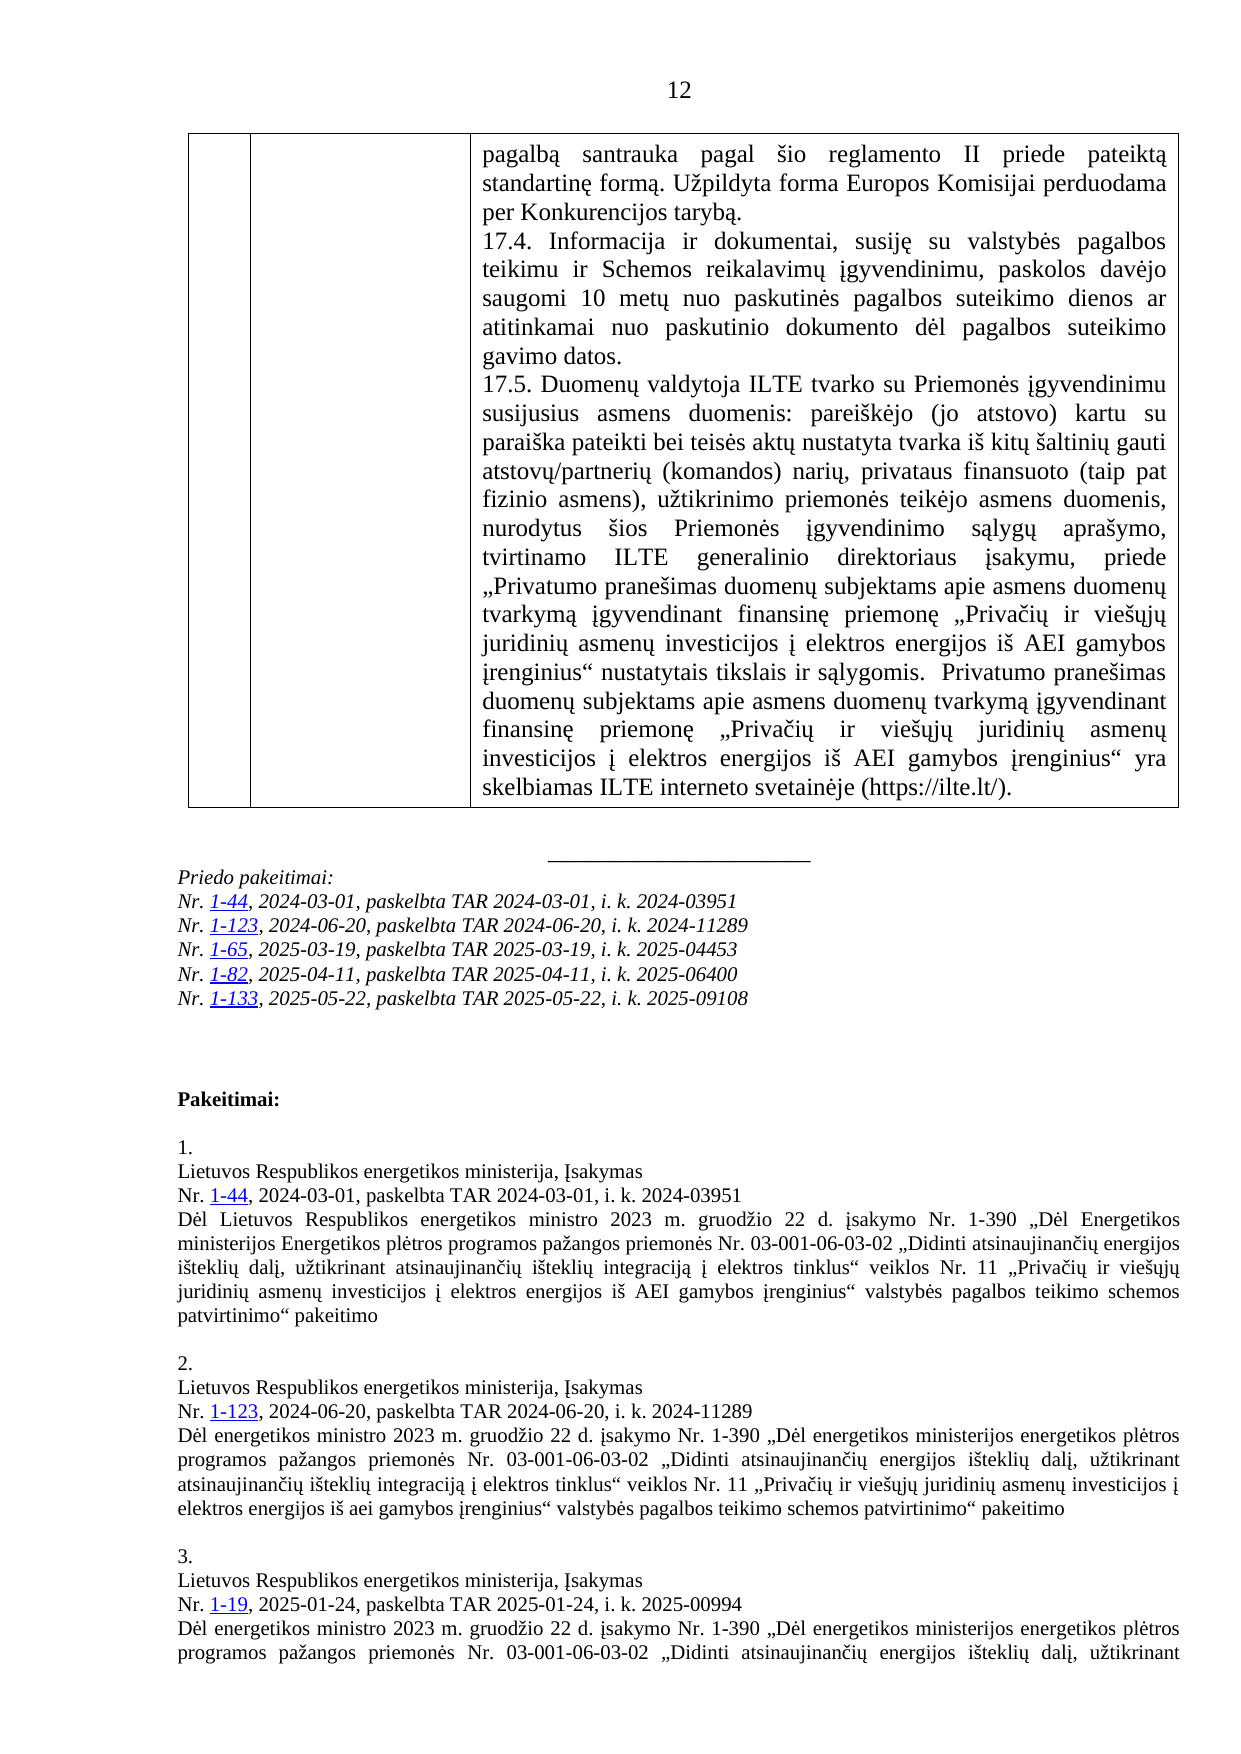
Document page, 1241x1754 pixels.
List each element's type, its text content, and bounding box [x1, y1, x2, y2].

text 1. [177, 1134, 1181, 1159]
text Nr. 1-44, 2024-03-01, paskelbta TAR 2024-03-01, i. k. 2024-03951 [177, 889, 1181, 913]
text Priedo pakeitimai: [177, 865, 1181, 889]
table_cell pagalbą santrauka pagal šio reglamento II priede pateiktą standartinę formą. Užpildyta forma Europos Komisijai perduodama per Konkurencijos tarybą. 17.4. Informacija ir dokumentai, susiję su valstybės pagalbos teikimu ir Schemos reikalavimų įgyvendinimu, paskolos davėjo saugomi 10 metų nuo paskutinės pagalbos suteikimo dienos ar atitinkamai nuo paskutinio dokumento dėl pagalbos suteikimo gavimo datos. 17.5. Duomenų valdytoja ILTE tvarko su Priemonės įgyvendinimu susijusius asmens duomenis: pareiškėjo (jo atstovo) kartu su paraiška pateikti bei teisės aktų nustatyta tvarka iš kitų šaltinių gauti atstovų/partnerių (komandos) narių, privataus finansuoto (taip pat fizinio asmens), užtikrinimo priemonės teikėjo asmens duomenis, nurodytus šios Priemonės įgyvendinimo sąlygų aprašymo, tvirtinamo ILTE generalinio direktoriaus įsakymu, priede „Privatumo pranešimas duomenų subjektams apie asmens duomenų tvarkymą įgyvendinant finansinę priemonę „Privačių ir viešųjų juridinių asmenų investicijos į elektros energijos iš AEI gamybos įrenginius“ nustatytais tikslais ir sąlygomis. Privatumo pranešimas duomenų subjektams apie asmens duomenų tvarkymą įgyvendinant finansinę priemonę „Privačių ir viešųjų juridinių asmenų investicijos į elektros energijos iš AEI gamybos įrenginius“ yra skelbiamas ILTE interneto svetainėje (https://ilte.lt/). [471, 134, 1178, 807]
text Dėl Lietuvos Respublikos energetikos ministro 2023 m. gruodžio 22 d. įsakymo Nr. 1-390 „Dėl Energetikos ministerijos Energetikos plėtros programos pažangos priemonės Nr. 03-001-06-03-02 „Didinti atsinaujinančių energijos išteklių dalį, užtikrinant atsinaujinančių išteklių integraciją į elektros tinklus“ veiklos Nr. 11 „Privačių ir viešųjų juridinių asmenų investicijos į elektros energijos iš AEI gamybos įrenginius“ valstybės pagalbos teikimo schemos patvirtinimo“ pakeitimo [177, 1207, 1181, 1327]
table_cell [251, 134, 470, 807]
text 2. [177, 1351, 1181, 1375]
text Pakeitimai: [177, 1086, 1181, 1111]
text Lietuvos Respublikos energetikos ministerija, Įsakymas [177, 1568, 1181, 1592]
text Lietuvos Respublikos energetikos ministerija, Įsakymas [177, 1375, 1181, 1399]
text Nr. 1-19, 2025-01-24, paskelbta TAR 2025-01-24, i. k. 2025-00994 [177, 1592, 1181, 1616]
text Lietuvos Respublikos energetikos ministerija, Įsakymas [177, 1159, 1181, 1183]
table_cell [189, 134, 250, 807]
text Dėl energetikos ministro 2023 m. gruodžio 22 d. įsakymo Nr. 1-390 „Dėl energetikos ministerijos energetikos plėtros programos pažangos priemonės Nr. 03-001-06-03-02 „Didinti atsinaujinančių energijos išteklių dalį, užtikrinant atsinaujinančių išteklių integraciją į elektros tinklus“ veiklos Nr. 11 „Privačių ir viešųjų juridinių asmenų investicijos į elektros energijos iš aei gamybos įrenginius“ valstybės pagalbos teikimo schemos patvirtinimo“ pakeitimo [177, 1423, 1181, 1519]
text Nr. 1-133, 2025-05-22, paskelbta TAR 2025-05-22, i. k. 2025-09108 [177, 986, 1181, 1009]
text Nr. 1-44, 2024-03-01, paskelbta TAR 2024-03-01, i. k. 2024-03951 [177, 1183, 1181, 1207]
text _____________________ [177, 836, 1181, 865]
text Nr. 1-123, 2024-06-20, paskelbta TAR 2024-06-20, i. k. 2024-11289 [177, 1399, 1181, 1423]
text Nr. 1-65, 2025-03-19, paskelbta TAR 2025-03-19, i. k. 2025-04453 [177, 937, 1181, 961]
text 3. [177, 1544, 1181, 1568]
text Nr. 1-123, 2024-06-20, paskelbta TAR 2024-06-20, i. k. 2024-11289 [177, 913, 1181, 937]
text Dėl energetikos ministro 2023 m. gruodžio 22 d. įsakymo Nr. 1-390 „Dėl energetikos ministerijos energetikos plėtros programos pažangos priemonės Nr. 03-001-06-03-02 „Didinti atsinaujinančių energijos išteklių dalį, užtikrinant [177, 1616, 1181, 1664]
text Nr. 1-82, 2025-04-11, paskelbta TAR 2025-04-11, i. k. 2025-06400 [177, 961, 1181, 986]
